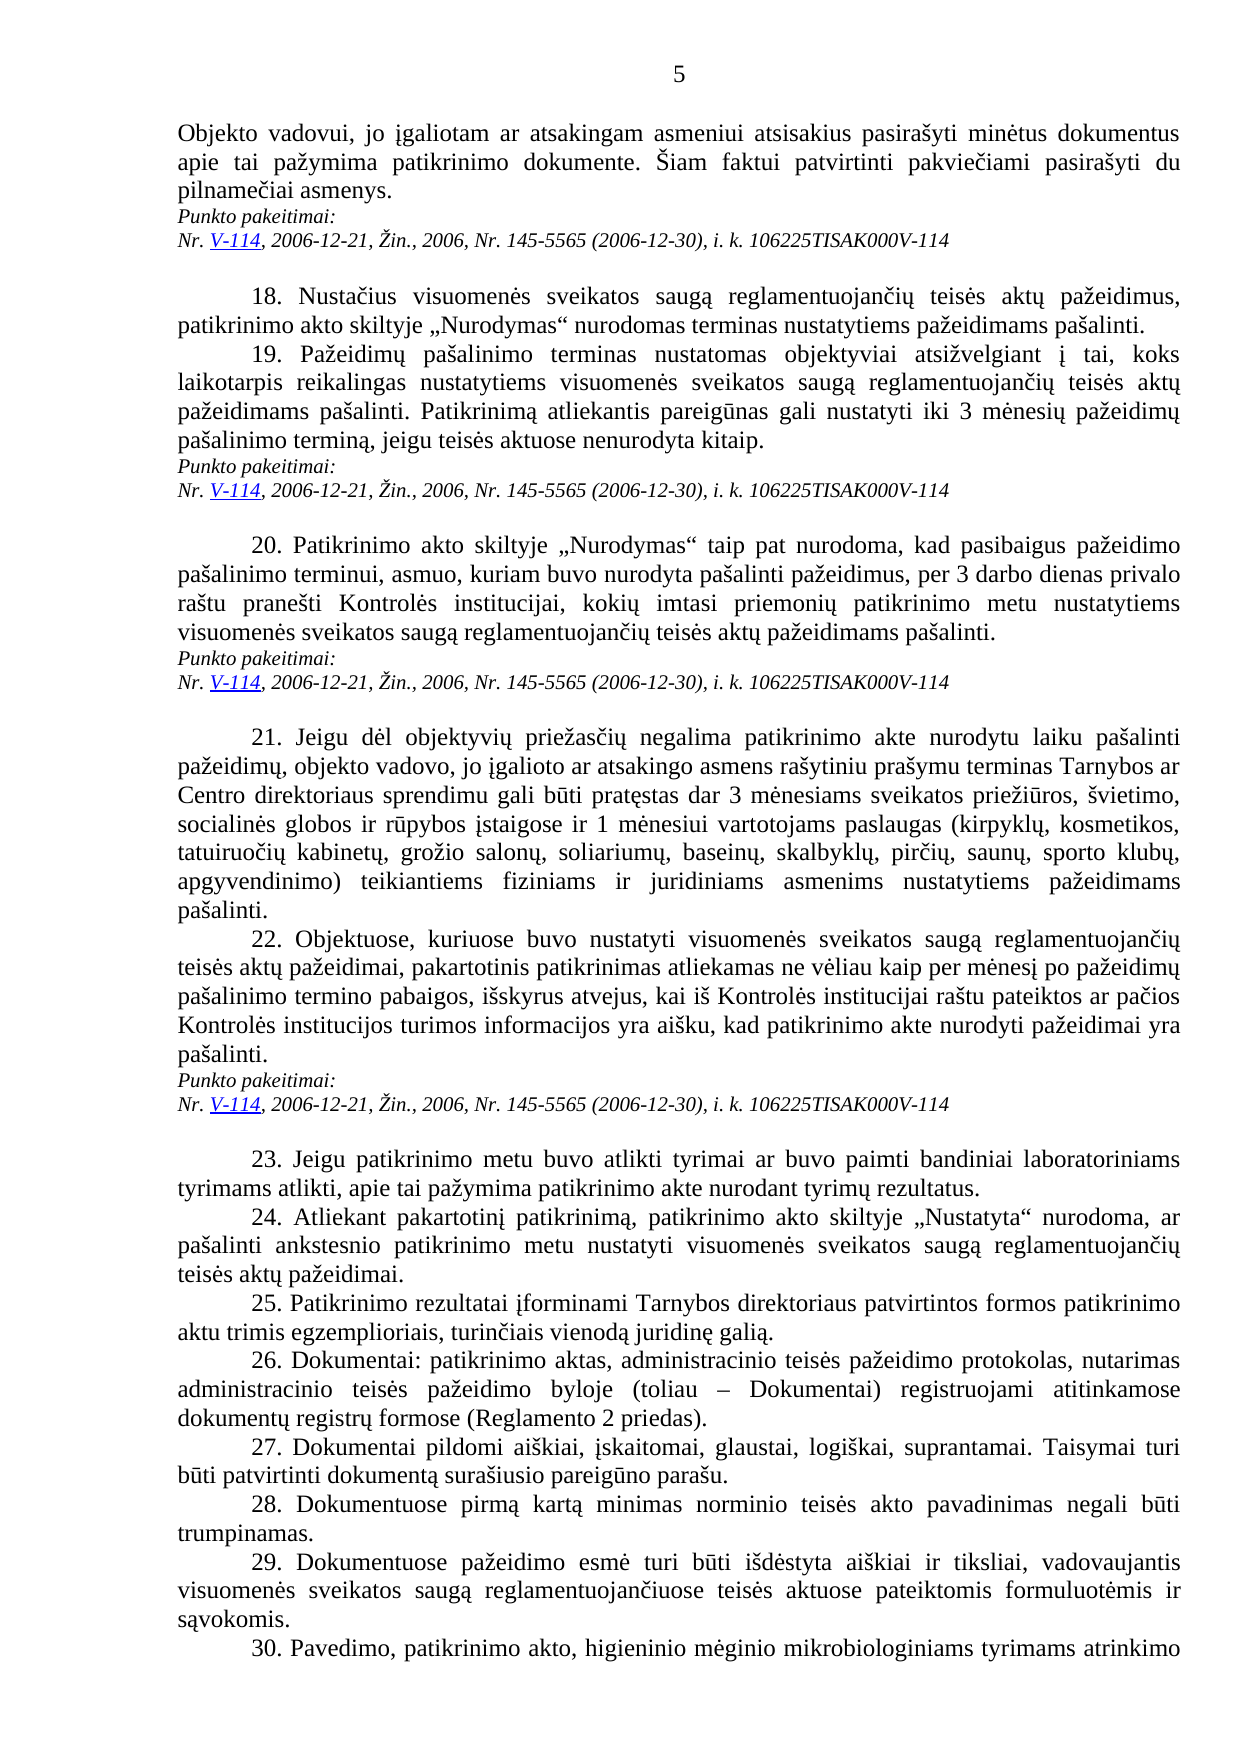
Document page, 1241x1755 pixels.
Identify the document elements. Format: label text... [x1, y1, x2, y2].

text Nr. V-114, 2006-12-21, Žin., 2006, Nr. 145-5565 (2006-12-30), i. k. 106225TISAK000V-114 [177, 478, 1181, 502]
text 18. Nustačius visuomenės sveikatos saugą reglamentuojančių teisės aktų pažeidimus, patikrinimo akto skiltyje „Nurodymas“ nurodomas terminas nustatytiems pažeidimams pašalinti. [177, 281, 1181, 339]
text Punkto pakeitimai: [177, 1067, 1181, 1092]
text 30. Pavedimo, patikrinimo akto, higieninio mėginio mikrobiologiniams tyrimams atrinkimo [177, 1633, 1181, 1662]
text 25. Patikrinimo rezultatai įforminami Tarnybos direktoriaus patvirtintos formos patikrinimo aktu trimis egzemplioriais, turinčiais vienodą juridinę galią. [177, 1288, 1181, 1346]
text 20. Patikrinimo akto skiltyje „Nurodymas“ taip pat nurodoma, kad pasibaigus pažeidimo pašalinimo terminui, asmuo, kuriam buvo nurodyta pašalinti pažeidimus, per 3 darbo dienas privalo raštu pranešti Kontrolės institucijai, kokių imtasi priemonių patikrinimo metu nustatytiems visuomenės sveikatos saugą reglamentuojančių teisės aktų pažeidimams pašalinti. [177, 531, 1181, 646]
text 22. Objektuose, kuriuose buvo nustatyti visuomenės sveikatos saugą reglamentuojančių teisės aktų pažeidimai, pakartotinis patikrinimas atliekamas ne vėliau kaip per mėnesį po pažeidimų pašalinimo termino pabaigos, išskyrus atvejus, kai iš Kontrolės institucijai raštu pateiktos ar pačios Kontrolės institucijos turimos informacijos yra aišku, kad patikrinimo akte nurodyti pažeidimai yra pašalinti. [177, 924, 1181, 1067]
text Nr. V-114, 2006-12-21, Žin., 2006, Nr. 145-5565 (2006-12-30), i. k. 106225TISAK000V-114 [177, 228, 1181, 252]
text Nr. V-114, 2006-12-21, Žin., 2006, Nr. 145-5565 (2006-12-30), i. k. 106225TISAK000V-114 [177, 670, 1181, 694]
text 27. Dokumentai pildomi aiškiai, įskaitomai, glaustai, logiškai, suprantamai. Taisymai turi būti patvirtinti dokumentą surašiusio pareigūno parašu. [177, 1432, 1181, 1489]
text Nr. V-114, 2006-12-21, Žin., 2006, Nr. 145-5565 (2006-12-30), i. k. 106225TISAK000V-114 [177, 1092, 1181, 1116]
text Punkto pakeitimai: [177, 454, 1181, 478]
text Punkto pakeitimai: [177, 204, 1181, 228]
text 29. Dokumentuose pažeidimo esmė turi būti išdėstyta aiškiai ir tiksliai, vadovaujantis visuomenės sveikatos saugą reglamentuojančiuose teisės aktuose pateiktomis formuluotėmis ir sąvokomis. [177, 1547, 1181, 1633]
text 24. Atliekant pakartotinį patikrinimą, patikrinimo akto skiltyje „Nustatyta“ nurodoma, ar pašalinti ankstesnio patikrinimo metu nustatyti visuomenės sveikatos saugą reglamentuojančių teisės aktų pažeidimai. [177, 1202, 1181, 1288]
text Objekto vadovui, jo įgaliotam ar atsakingam asmeniui atsisakius pasirašyti minėtus dokumentus apie tai pažymima patikrinimo dokumente. Šiam faktui patvirtinti pakviečiami pasirašyti du pilnamečiai asmenys. [177, 118, 1181, 204]
text 28. Dokumentuose pirmą kartą minimas norminio teisės akto pavadinimas negali būti trumpinamas. [177, 1489, 1181, 1547]
text 26. Dokumentai: patikrinimo aktas, administracinio teisės pažeidimo protokolas, nutarimas administracinio teisės pažeidimo byloje (toliau – Dokumentai) registruojami atitinkamose dokumentų registrų formose (Reglamento 2 priedas). [177, 1346, 1181, 1432]
text 21. Jeigu dėl objektyvių priežasčių negalima patikrinimo akte nurodytu laiku pašalinti pažeidimų, objekto vadovo, jo įgalioto ar atsakingo asmens rašytiniu prašymu terminas Tarnybos ar Centro direktoriaus sprendimu gali būti pratęstas dar 3 mėnesiams sveikatos priežiūros, švietimo, socialinės globos ir rūpybos įstaigose ir 1 mėnesiui vartotojams paslaugas (kirpyklų, kosmetikos, tatuiruočių kabinetų, grožio salonų, soliariumų, baseinų, skalbyklų, pirčių, saunų, sporto klubų, apgyvendinimo) teikiantiems fiziniams ir juridiniams asmenims nustatytiems pažeidimams pašalinti. [177, 722, 1181, 924]
text 19. Pažeidimų pašalinimo terminas nustatomas objektyviai atsižvelgiant į tai, koks laikotarpis reikalingas nustatytiems visuomenės sveikatos saugą reglamentuojančių teisės aktų pažeidimams pašalinti. Patikrinimą atliekantis pareigūnas gali nustatyti iki 3 mėnesių pažeidimų pašalinimo terminą, jeigu teisės aktuose nenurodyta kitaip. [177, 339, 1181, 454]
text 23. Jeigu patikrinimo metu buvo atlikti tyrimai ar buvo paimti bandiniai laboratoriniams tyrimams atlikti, apie tai pažymima patikrinimo akte nurodant tyrimų rezultatus. [177, 1144, 1181, 1202]
text Punkto pakeitimai: [177, 646, 1181, 670]
